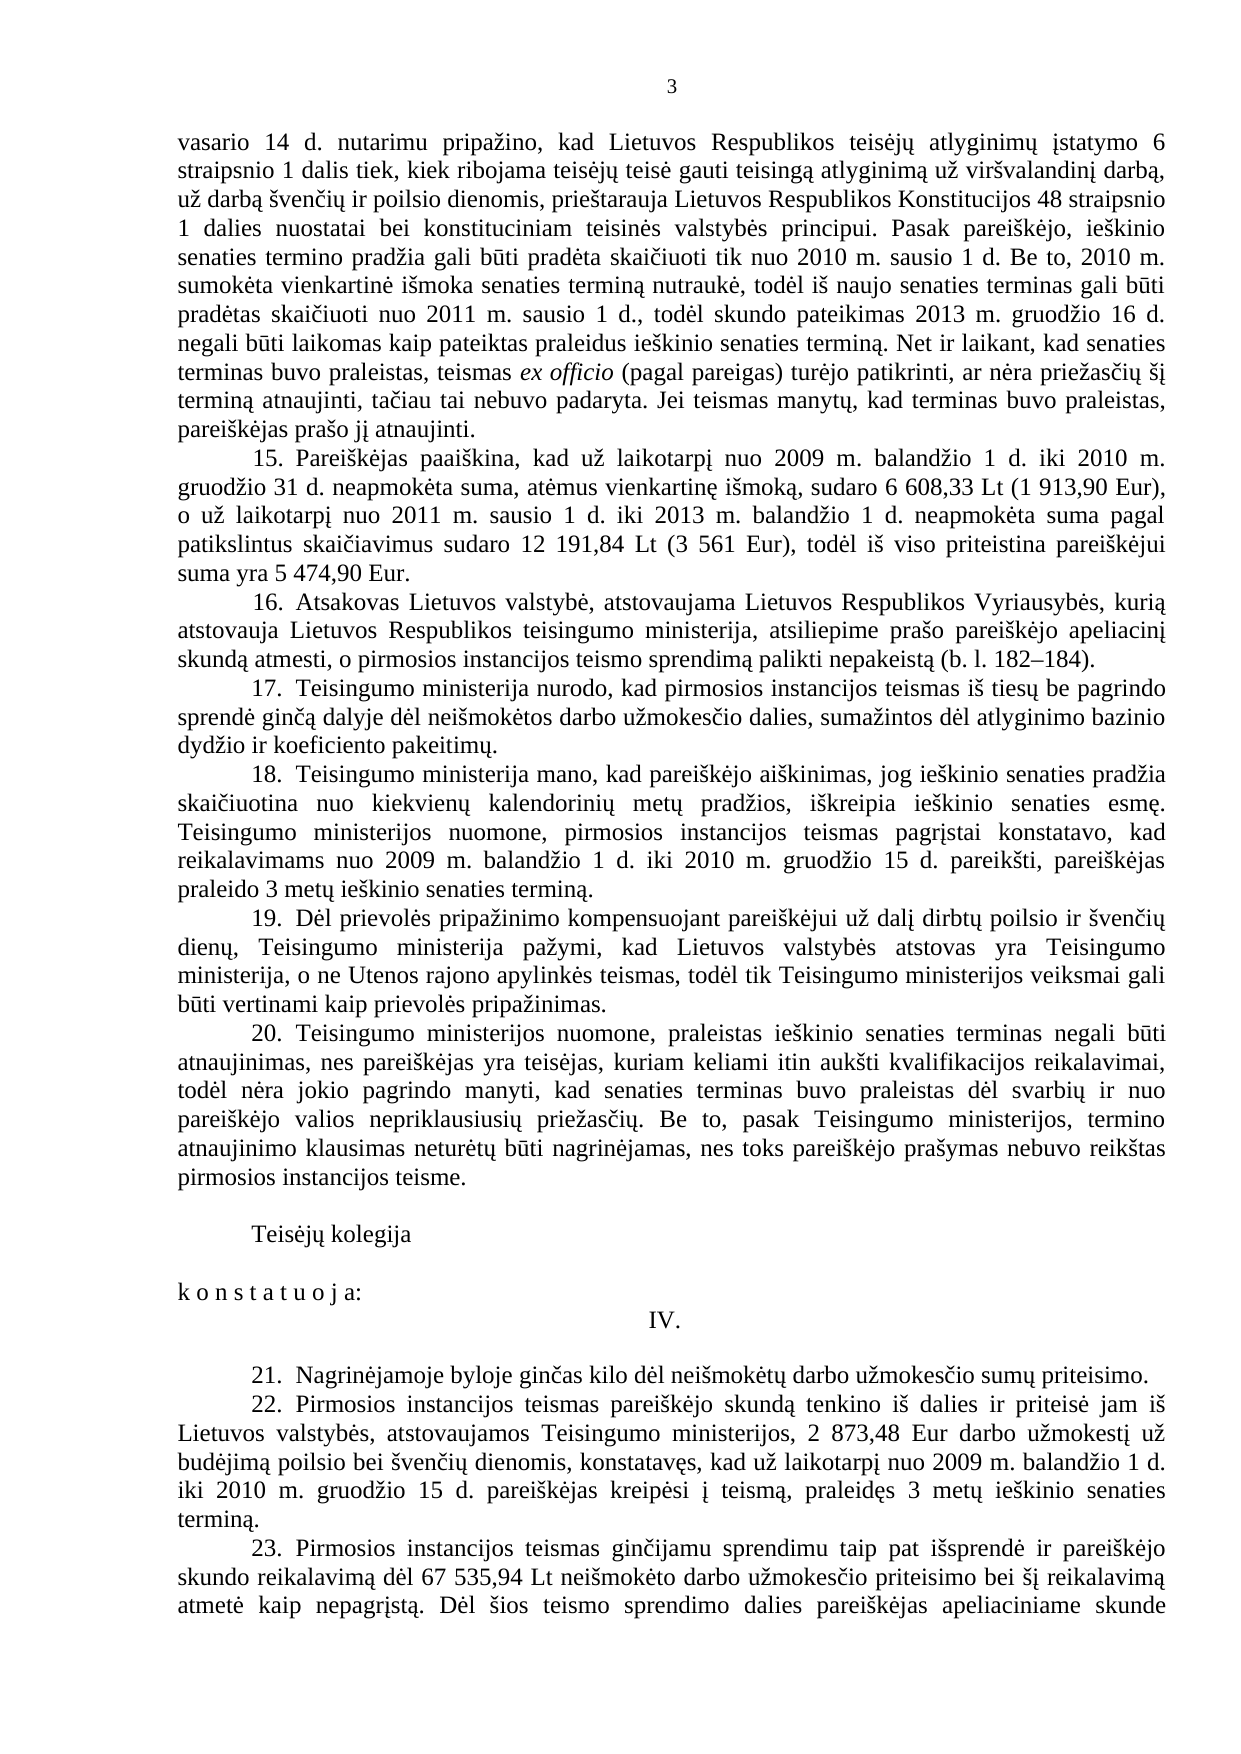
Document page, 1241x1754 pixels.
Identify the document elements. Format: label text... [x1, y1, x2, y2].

text k o n s t a t u o j a: [177, 1277, 1152, 1305]
text 20. Teisingumo ministerijos nuomone, praleistas ieškinio senaties terminas negali būti atnaujinimas, nes pareiškėjas yra teisėjas, kuriam keliami itin aukšti kvalifikacijos reikalavimai, todėl nėra jokio pagrindo manyti, kad senaties terminas buvo praleistas dėl svarbių ir nuo pareiškėjo valios nepriklausiusių priežasčių. Be to, pasak Teisingumo ministerijos, termino atnaujinimo klausimas neturėtų būti nagrinėjamas, nes toks pareiškėjo prašymas nebuvo reikštas pirmosios instancijos teisme. [177, 1018, 1167, 1190]
text 21. Nagrinėjamoje byloje ginčas kilo dėl neišmokėtų darbo užmokesčio sumų priteisimo. [177, 1361, 1167, 1389]
text Teisėjų kolegija [177, 1219, 1152, 1248]
text 17. Teisingumo ministerija nurodo, kad pirmosios instancijos teismas iš tiesų be pagrindo sprendė ginčą dalyje dėl neišmokėtos darbo užmokesčio dalies, sumažintos dėl atlyginimo bazinio dydžio ir koeficiento pakeitimų. [177, 673, 1167, 759]
text 15. Pareiškėjas paaiškina, kad už laikotarpį nuo 2009 m. balandžio 1 d. iki 2010 m. gruodžio 31 d. neapmokėta suma, atėmus vienkartinę išmoką, sudaro 6 608,33 Lt (1 913,90 Eur), o už laikotarpį nuo 2011 m. sausio 1 d. iki 2013 m. balandžio 1 d. neapmokėta suma pagal patikslintus skaičiavimus sudaro 12 191,84 Lt (3 561 Eur), todėl iš viso priteistina pareiškėjui suma yra 5 474,90 Eur. [177, 443, 1167, 587]
text 22. Pirmosios instancijos teismas pareiškėjo skundą tenkino iš dalies ir priteisė jam iš Lietuvos valstybės, atstovaujamos Teisingumo ministerijos, 2 873,48 Eur darbo užmokestį už budėjimą poilsio bei švenčių dienomis, konstatavęs, kad už laikotarpį nuo 2009 m. balandžio 1 d. iki 2010 m. gruodžio 15 d. pareiškėjas kreipėsi į teismą, praleidęs 3 metų ieškinio senaties terminą. [177, 1389, 1167, 1533]
text 16. Atsakovas Lietuvos valstybė, atstovaujama Lietuvos Respublikos Vyriausybės, kurią atstovauja Lietuvos Respublikos teisingumo ministerija, atsiliepime prašo pareiškėjo apeliacinį skundą atmesti, o pirmosios instancijos teismo sprendimą palikti nepakeistą (b. l. 182–184). [177, 587, 1167, 673]
text 23. Pirmosios instancijos teismas ginčijamu sprendimu taip pat išsprendė ir pareiškėjo skundo reikalavimą dėl 67 535,94 Lt neišmokėto darbo užmokesčio priteisimo bei šį reikalavimą atmetė kaip nepagrįstą. Dėl šios teismo sprendimo dalies pareiškėjas apeliaciniame skunde [177, 1533, 1167, 1619]
text vasario 14 d. nutarimu pripažino, kad Lietuvos Respublikos teisėjų atlyginimų įstatymo 6 straipsnio 1 dalis tiek, kiek ribojama teisėjų teisė gauti teisingą atlyginimą už viršvalandinį darbą, už darbą švenčių ir poilsio dienomis, prieštarauja Lietuvos Respublikos Konstitucijos 48 straipsnio 1 dalies nuostatai bei konstituciniam teisinės valstybės principui. Pasak pareiškėjo, ieškinio senaties termino pradžia gali būti pradėta skaičiuoti tik nuo 2010 m. sausio 1 d. Be to, 2010 m. sumokėta vienkartinė išmoka senaties terminą nutraukė, todėl iš naujo senaties terminas gali būti pradėtas skaičiuoti nuo 2011 m. sausio 1 d., todėl skundo pateikimas 2013 m. gruodžio 16 d. negali būti laikomas kaip pateiktas praleidus ieškinio senaties terminą. Net ir laikant, kad senaties terminas buvo praleistas, teismas ex officio (pagal pareigas) turėjo patikrinti, ar nėra priežasčių šį terminą atnaujinti, tačiau tai nebuvo padaryta. Jei teismas manytų, kad terminas buvo praleistas, pareiškėjas prašo jį atnaujinti. [177, 127, 1167, 443]
text IV. [177, 1305, 1152, 1334]
text 19. Dėl prievolės pripažinimo kompensuojant pareiškėjui už dalį dirbtų poilsio ir švenčių dienų, Teisingumo ministerija pažymi, kad Lietuvos valstybės atstovas yra Teisingumo ministerija, o ne Utenos rajono apylinkės teismas, todėl tik Teisingumo ministerijos veiksmai gali būti vertinami kaip prievolės pripažinimas. [177, 903, 1167, 1018]
text 18. Teisingumo ministerija mano, kad pareiškėjo aiškinimas, jog ieškinio senaties pradžia skaičiuotina nuo kiekvienų kalendorinių metų pradžios, iškreipia ieškinio senaties esmę. Teisingumo ministerijos nuomone, pirmosios instancijos teismas pagrįstai konstatavo, kad reikalavimams nuo 2009 m. balandžio 1 d. iki 2010 m. gruodžio 15 d. pareikšti, pareiškėjas praleido 3 metų ieškinio senaties terminą. [177, 759, 1167, 903]
